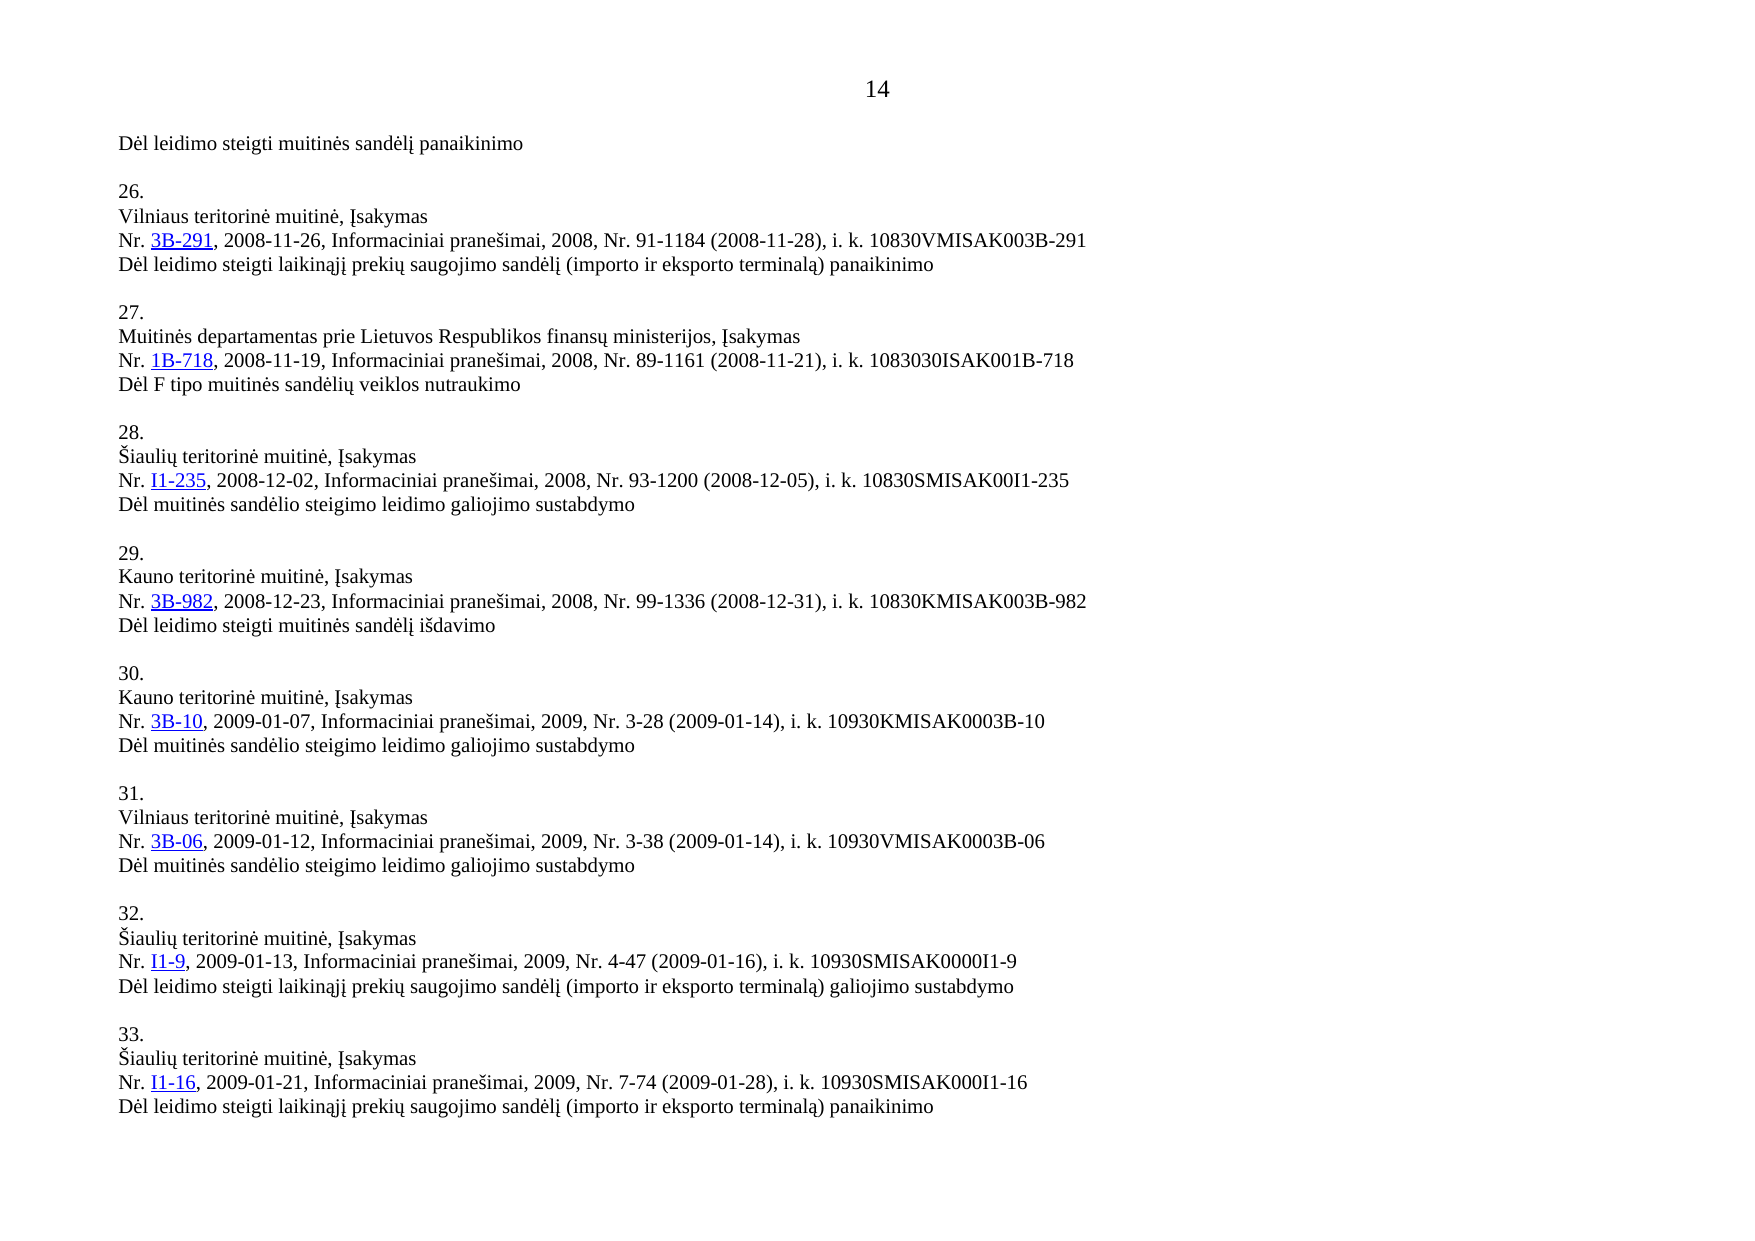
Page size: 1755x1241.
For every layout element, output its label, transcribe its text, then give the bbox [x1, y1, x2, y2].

text 31. [118, 781, 1636, 805]
text Muitinės departamentas prie Lietuvos Respublikos finansų ministerijos, Įsakymas [118, 324, 1636, 348]
text Dėl leidimo steigti laikinąjį prekių saugojimo sandėlį (importo ir eksporto terminalą) galiojimo sustabdymo [118, 973, 1636, 998]
text Šiaulių teritorinė muitinė, Įsakymas [118, 925, 1636, 949]
text Dėl muitinės sandėlio steigimo leidimo galiojimo sustabdymo [118, 853, 1636, 877]
text Nr. 1B-718, 2008-11-19, Informaciniai pranešimai, 2008, Nr. 89-1161 (2008-11-21), i. k. 1083030ISAK001B-718 [118, 348, 1636, 372]
text Kauno teritorinė muitinė, Įsakymas [118, 685, 1636, 709]
text 28. [118, 420, 1636, 444]
text 32. [118, 901, 1636, 925]
text Nr. I1-9, 2009-01-13, Informaciniai pranešimai, 2009, Nr. 4-47 (2009-01-16), i. k. 10930SMISAK0000I1-9 [118, 949, 1636, 973]
text Vilniaus teritorinė muitinė, Įsakymas [118, 805, 1636, 829]
text Dėl muitinės sandėlio steigimo leidimo galiojimo sustabdymo [118, 492, 1636, 516]
text Nr. 3B-10, 2009-01-07, Informaciniai pranešimai, 2009, Nr. 3-28 (2009-01-14), i. k. 10930KMISAK0003B-10 [118, 709, 1636, 733]
text Nr. I1-235, 2008-12-02, Informaciniai pranešimai, 2008, Nr. 93-1200 (2008-12-05), i. k. 10830SMISAK00I1-235 [118, 468, 1636, 492]
text Nr. 3B-982, 2008-12-23, Informaciniai pranešimai, 2008, Nr. 99-1336 (2008-12-31), i. k. 10830KMISAK003B-982 [118, 588, 1636, 613]
text Dėl leidimo steigti laikinąjį prekių saugojimo sandėlį (importo ir eksporto terminalą) panaikinimo [118, 252, 1636, 276]
text Šiaulių teritorinė muitinė, Įsakymas [118, 444, 1636, 468]
text Dėl leidimo steigti muitinės sandėlį išdavimo [118, 613, 1636, 637]
text Šiaulių teritorinė muitinė, Įsakymas [118, 1046, 1636, 1070]
text Dėl leidimo steigti laikinąjį prekių saugojimo sandėlį (importo ir eksporto terminalą) panaikinimo [118, 1094, 1636, 1118]
text Nr. 3B-291, 2008-11-26, Informaciniai pranešimai, 2008, Nr. 91-1184 (2008-11-28), i. k. 10830VMISAK003B-291 [118, 228, 1636, 252]
text Dėl F tipo muitinės sandėlių veiklos nutraukimo [118, 372, 1636, 396]
text Nr. 3B-06, 2009-01-12, Informaciniai pranešimai, 2009, Nr. 3-38 (2009-01-14), i. k. 10930VMISAK0003B-06 [118, 829, 1636, 853]
text 26. [118, 179, 1636, 203]
text Dėl leidimo steigti muitinės sandėlį panaikinimo [118, 131, 1636, 155]
text 29. [118, 540, 1636, 564]
text Nr. I1-16, 2009-01-21, Informaciniai pranešimai, 2009, Nr. 7-74 (2009-01-28), i. k. 10930SMISAK000I1-16 [118, 1070, 1636, 1094]
text Kauno teritorinė muitinė, Įsakymas [118, 564, 1636, 588]
text 30. [118, 661, 1636, 685]
text Vilniaus teritorinė muitinė, Įsakymas [118, 203, 1636, 228]
text Dėl muitinės sandėlio steigimo leidimo galiojimo sustabdymo [118, 733, 1636, 757]
text 33. [118, 1022, 1636, 1046]
text 27. [118, 300, 1636, 324]
